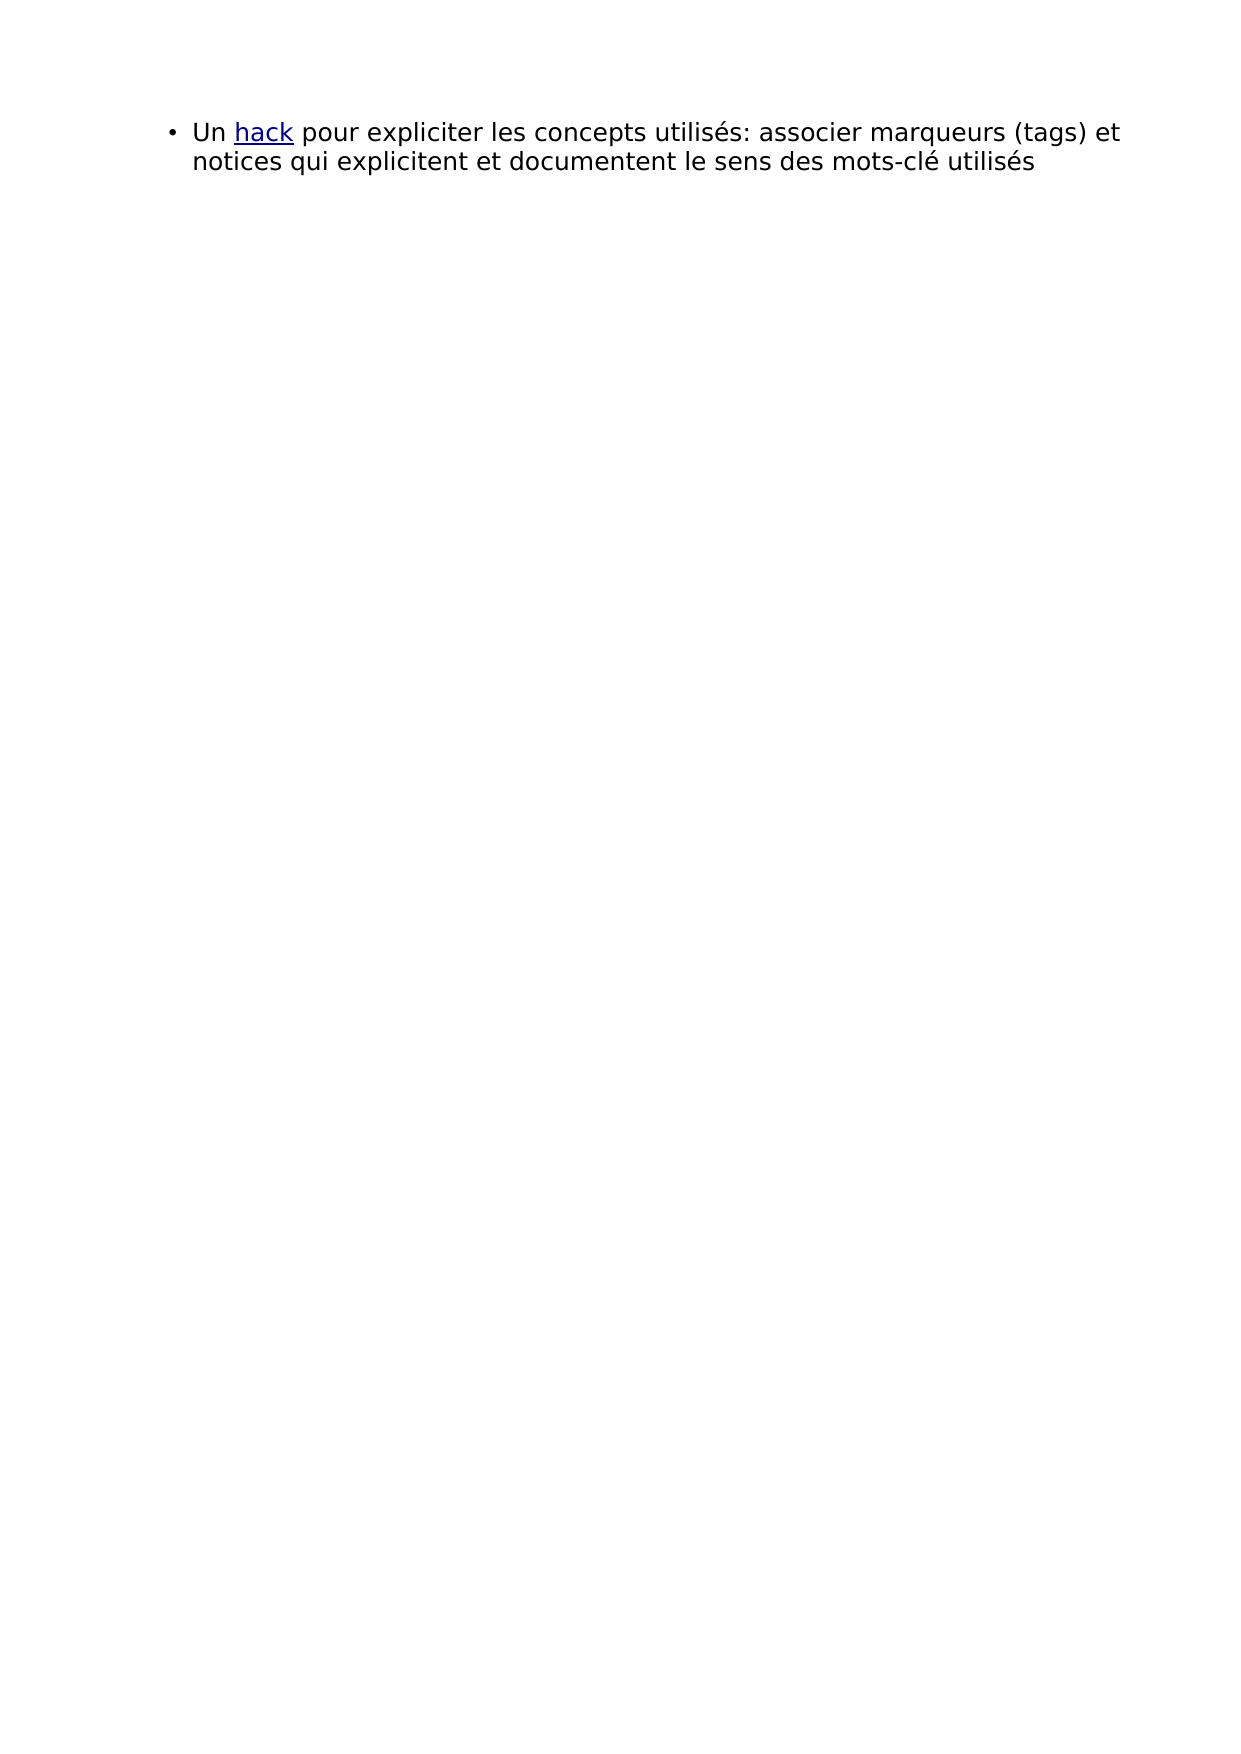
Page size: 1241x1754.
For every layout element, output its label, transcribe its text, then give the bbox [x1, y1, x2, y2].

list Un hack pour expliciter les concepts utilisés: associer marqueurs (tags) et notices qui explicitent et documentent le sens des mots-clé utilisés [177, 118, 1122, 176]
